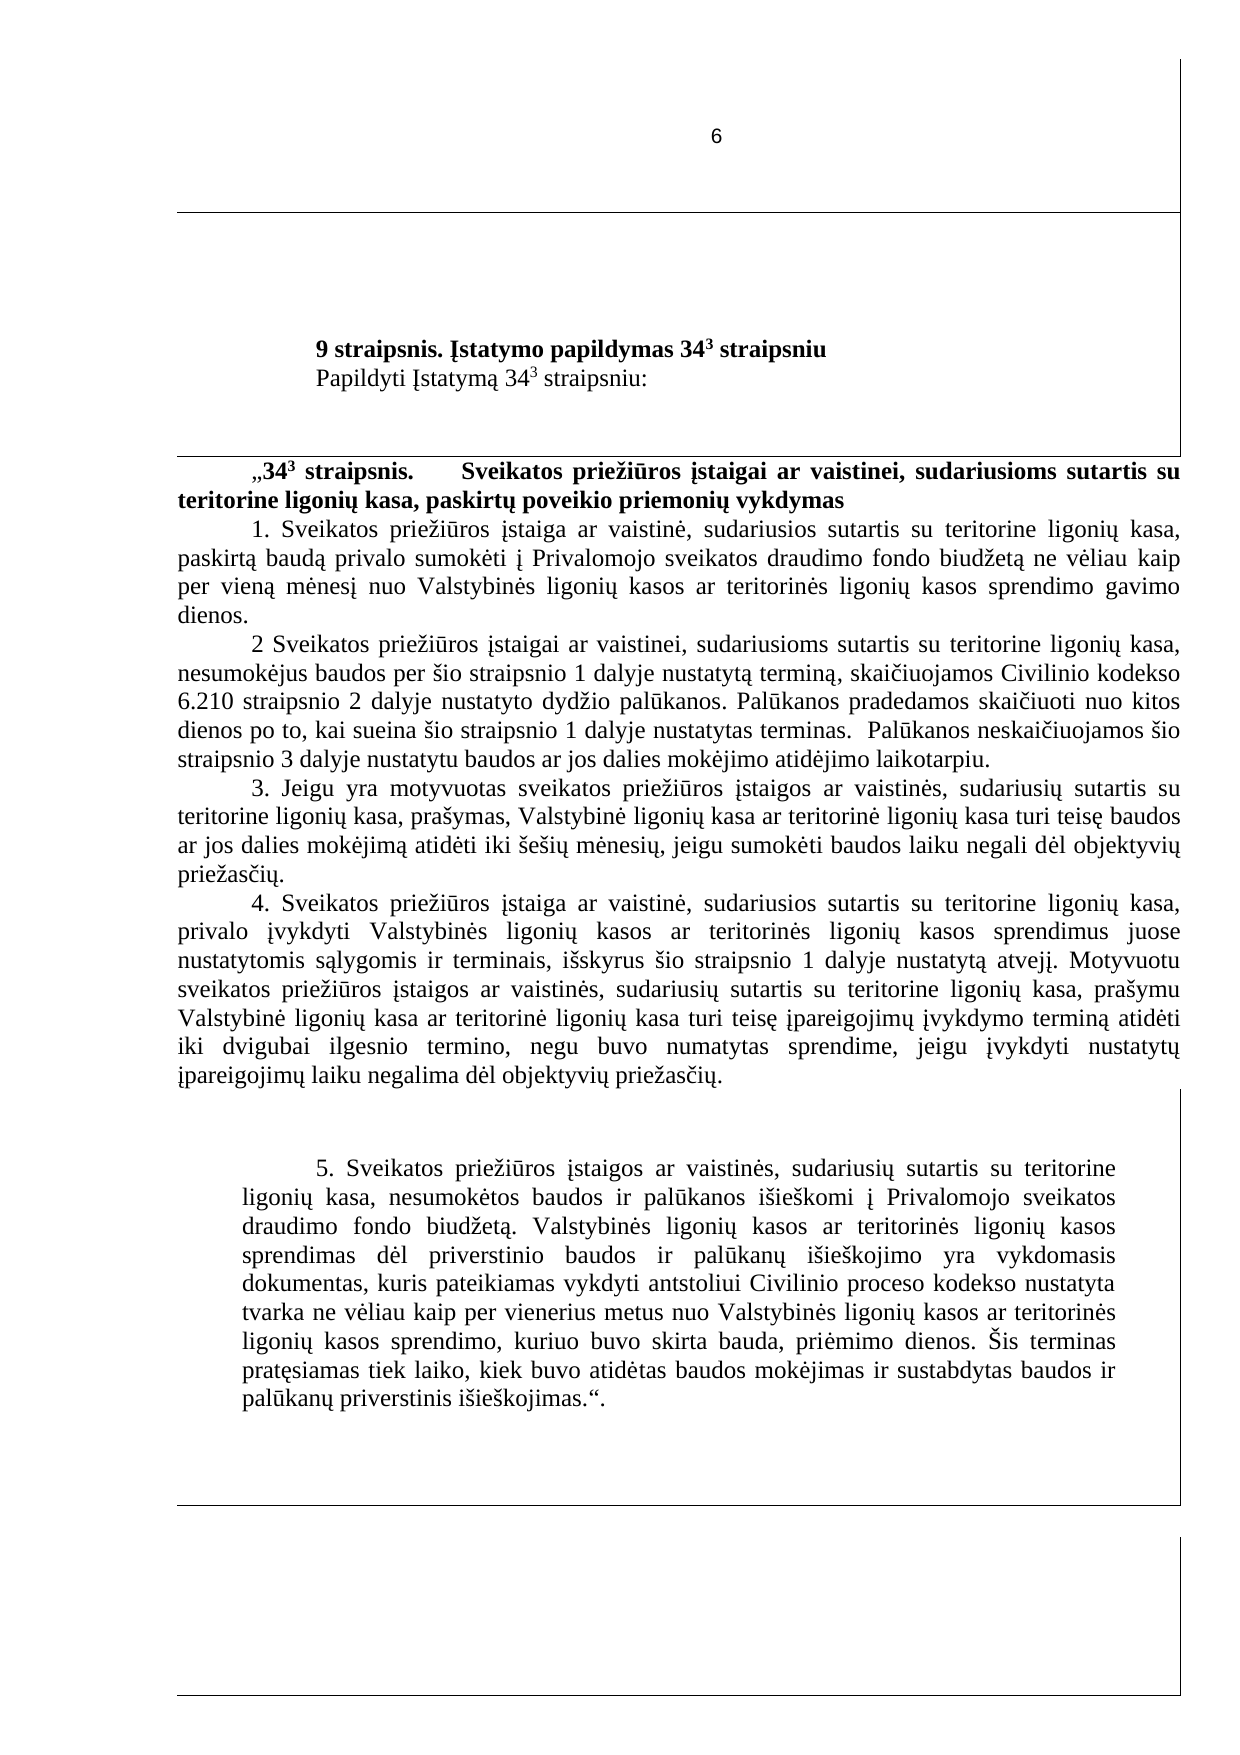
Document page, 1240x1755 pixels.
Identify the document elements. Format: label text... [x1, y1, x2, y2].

text „343 straipsnis. Sveikatos priežiūros įstaigai ar vaistinei, sudariusioms sutartis su teritorine ligonių kasa, paskirtų poveikio priemonių vykdymas [177, 456, 1181, 514]
text 3. Jeigu yra motyvuotas sveikatos priežiūros įstaigos ar vaistinės, sudariusių sutartis su teritorine ligonių kasa, prašymas, Valstybinė ligonių kasa ar teritorinė ligonių kasa turi teisę baudos ar jos dalies mokėjimą atidėti iki šešių mėnesių, jeigu sumokėti baudos laiku negali dėl objektyvių priežasčių. [177, 773, 1181, 888]
text 2 Sveikatos priežiūros įstaigai ar vaistinei, sudariusioms sutartis su teritorine ligonių kasa, nesumokėjus baudos per šio straipsnio 1 dalyje nustatytą terminą, skaičiuojamos Civilinio kodekso 6.210 straipsnio 2 dalyje nustatyto dydžio palūkanos. Palūkanos pradedamos skaičiuoti nuo kitos dienos po to, kai sueina šio straipsnio 1 dalyje nustatytas terminas. Palūkanos neskaičiuojamos šio straipsnio 3 dalyje nustatytu baudos ar jos dalies mokėjimo atidėjimo laikotarpiu. [177, 629, 1181, 773]
text 9 straipsnis. Įstatymo papildymas 343 straipsniu [177, 334, 1180, 363]
text Papildyti Įstatymą 343 straipsniu: [177, 363, 1180, 456]
text 1. Sveikatos priežiūros įstaiga ar vaistinė, sudariusios sutartis su teritorine ligonių kasa, paskirtą baudą privalo sumokėti į Privalomojo sveikatos draudimo fondo biudžetą ne vėliau kaip per vieną mėnesį nuo Valstybinės ligonių kasos ar teritorinės ligonių kasos sprendimo gavimo dienos. [177, 514, 1181, 629]
text 4. Sveikatos priežiūros įstaiga ar vaistinė, sudariusios sutartis su teritorine ligonių kasa, privalo įvykdyti Valstybinės ligonių kasos ar teritorinės ligonių kasos sprendimus juose nustatytomis sąlygomis ir terminais, išskyrus šio straipsnio 1 dalyje nustatytą atvejį. Motyvuotu sveikatos priežiūros įstaigos ar vaistinės, sudariusių sutartis su teritorine ligonių kasa, prašymu Valstybinė ligonių kasa ar teritorinė ligonių kasa turi teisę įpareigojimų įvykdymo terminą atidėti iki dvigubai ilgesnio termino, negu buvo numatytas sprendime, jeigu įvykdyti nustatytų įpareigojimų laiku negalima dėl objektyvių priežasčių. [177, 888, 1181, 1089]
text 5. Sveikatos priežiūros įstaigos ar vaistinės, sudariusių sutartis su teritorine ligonių kasa, nesumokėtos baudos ir palūkanos išieškomi į Privalomojo sveikatos draudimo fondo biudžetą. Valstybinės ligonių kasos ar teritorinės ligonių kasos sprendimas dėl priverstinio baudos ir palūkanų išieškojimo yra vykdomasis dokumentas, kuris pateikiamas vykdyti antstoliui Civilinio proceso kodekso nustatyta tvarka ne vėliau kaip per vienerius metus nuo Valstybinės ligonių kasos ar teritorinės ligonių kasos sprendimo, kuriuo buvo skirta bauda, priėmimo dienos. Šis terminas pratęsiamas tiek laiko, kiek buvo atidėtas baudos mokėjimas ir sustabdytas baudos ir palūkanų priverstinis išieškojimas.“. [177, 1089, 1180, 1412]
